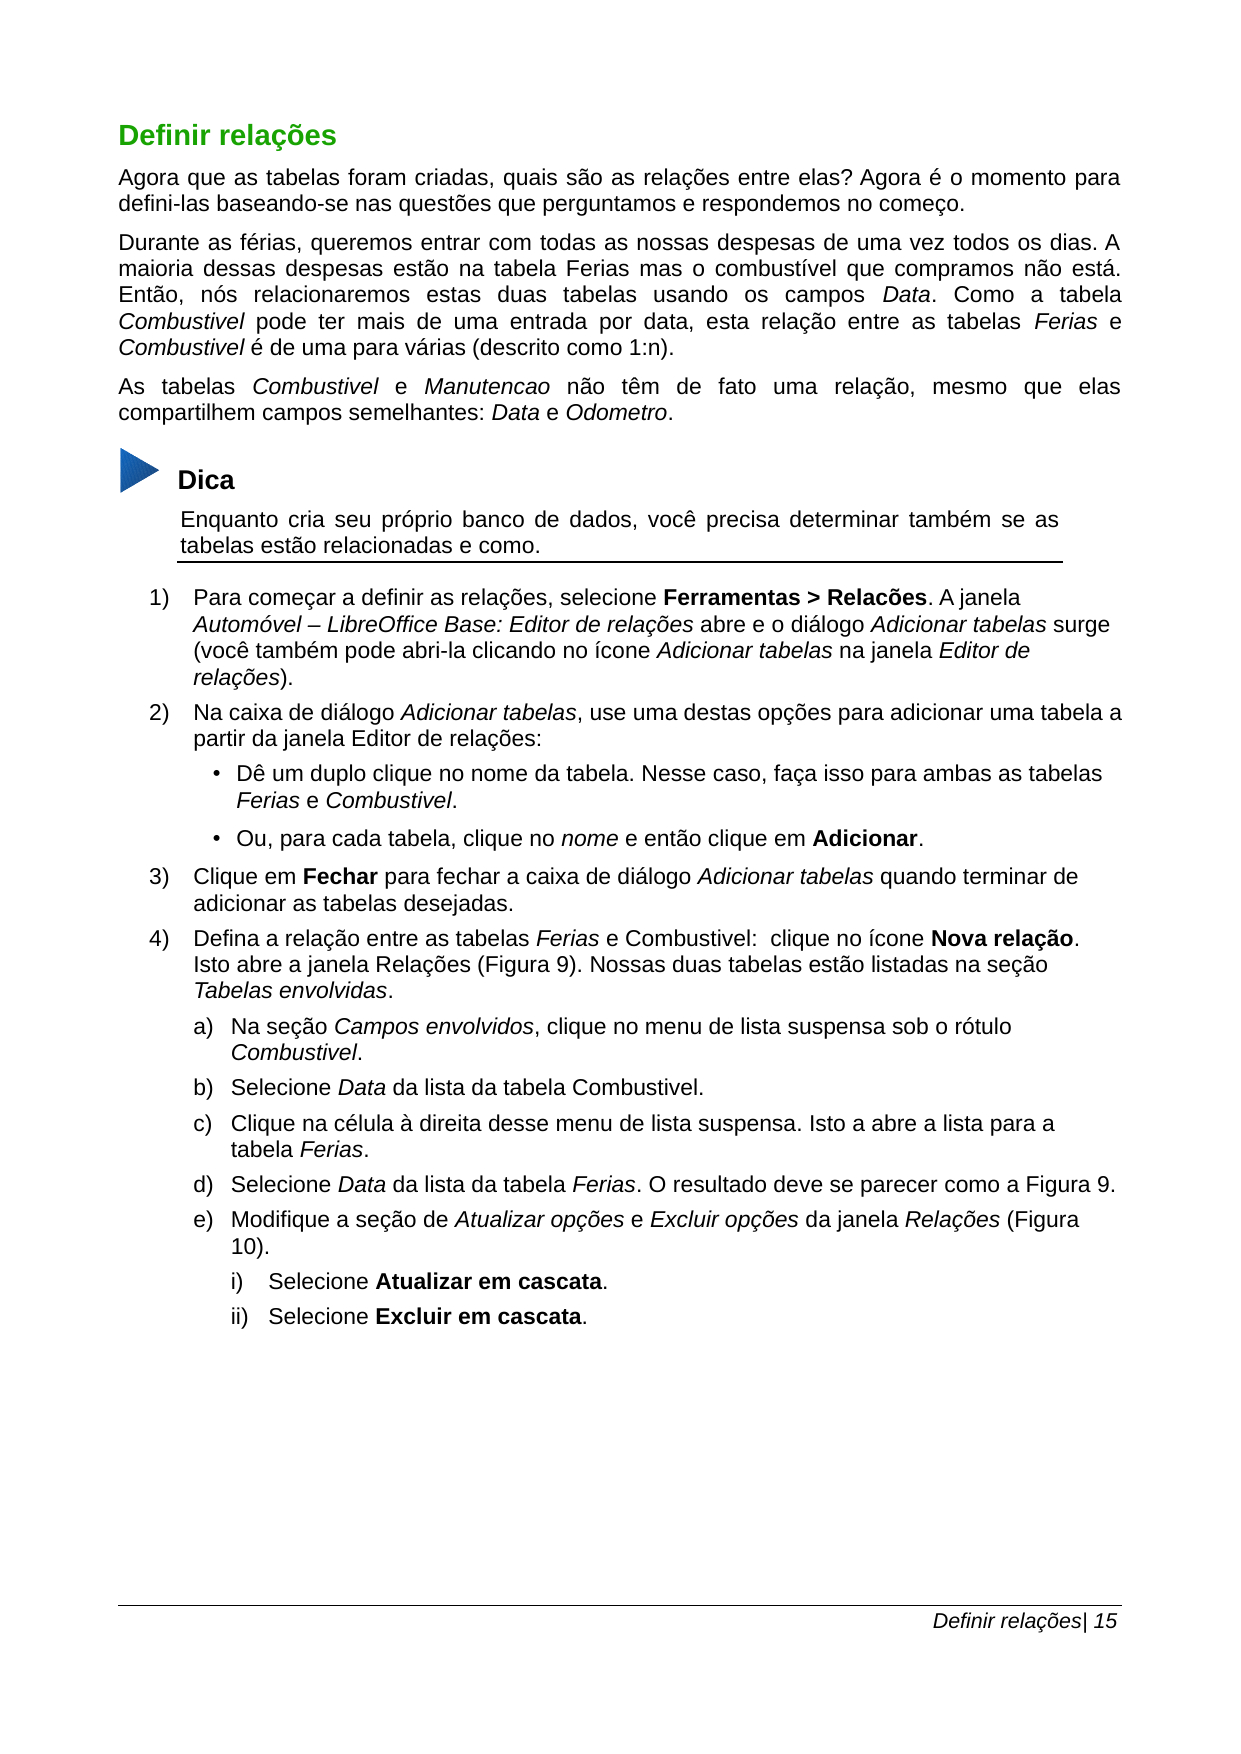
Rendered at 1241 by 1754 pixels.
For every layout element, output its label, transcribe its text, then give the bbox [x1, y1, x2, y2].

list Defina a relação entre as tabelas Ferias e Combustivel: clique no ícone Nova relação. Isto abre a janela Relações (Figura 9). Nossas duas tabelas estão listadas na seção Tabelas envolvidas. [169, 925, 1122, 1004]
list Clique em Fechar para fechar a caixa de diálogo Adicionar tabelas quando terminar de adicionar as tabelas desejadas. [169, 863, 1122, 916]
list Dê um duplo clique no nome da tabela. Nesse caso, faça isso para ambas as tabelas Ferias e Combustivel. [213, 760, 1122, 813]
subtitle Dica [118, 446, 1122, 495]
text As tabelas Combustivel e Manutencao não têm de fato uma relação, mesmo que elas compartilhem campos semelhantes: Data e Odometro. [118, 373, 1122, 426]
list Modifique a seção de Atualizar opções e Excluir opções da janela Relações (Figura 10). [193, 1206, 1122, 1259]
list Na seção Campos envolvidos, clique no menu de lista suspensa sob o rótulo Combustivel. [193, 1013, 1122, 1065]
list Ou, para cada tabela, clique no nome e então clique em Adicionar. [213, 825, 1122, 851]
list Na caixa de diálogo Adicionar tabelas, use uma destas opções para adicionar uma tabela a partir da janela Editor de relações: [169, 699, 1122, 751]
list Selecione Excluir em cascata. [231, 1303, 1122, 1329]
list Clique na célula à direita desse menu de lista suspensa. Isto a abre a lista para a tabela Ferias. [193, 1109, 1122, 1162]
list Para começar a definir as relações, selecione Ferramentas > Relacões. A janela Automóvel – LibreOffice Base: Editor de relações abre e o diálogo Adicionar tabelas surge (você também pode abri-la clicando no ícone Adicionar tabelas na janela Editor de relações). [169, 584, 1122, 690]
list Selecione Atualizar em cascata. [231, 1268, 1122, 1294]
text Durante as férias, queremos entrar com todas as nossas despesas de uma vez todos os dias. A maioria dessas despesas estão na tabela Ferias mas o combustível que compramos não está. Então, nós relacionaremos estas duas tabelas usando os campos Data. Como a tabela Combustivel pode ter mais de uma entrada por data, esta relação entre as tabelas Ferias e Combustivel é de uma para várias (descrito como 1:n). [118, 229, 1122, 360]
list Selecione Data da lista da tabela Combustivel. [193, 1074, 1122, 1101]
subtitle Definir relações [118, 118, 1122, 152]
text Enquanto cria seu próprio banco de dados, você precisa determinar também se as tabelas estão relacionadas e como. [177, 502, 1063, 561]
list Selecione Data da lista da tabela Ferias. O resultado deve se parecer como a Figura 9. [193, 1171, 1122, 1197]
text Agora que as tabelas foram criadas, quais são as relações entre elas? Agora é o momento para defini-las baseando-se nas questões que perguntamos e respondemos no começo. [118, 163, 1122, 216]
